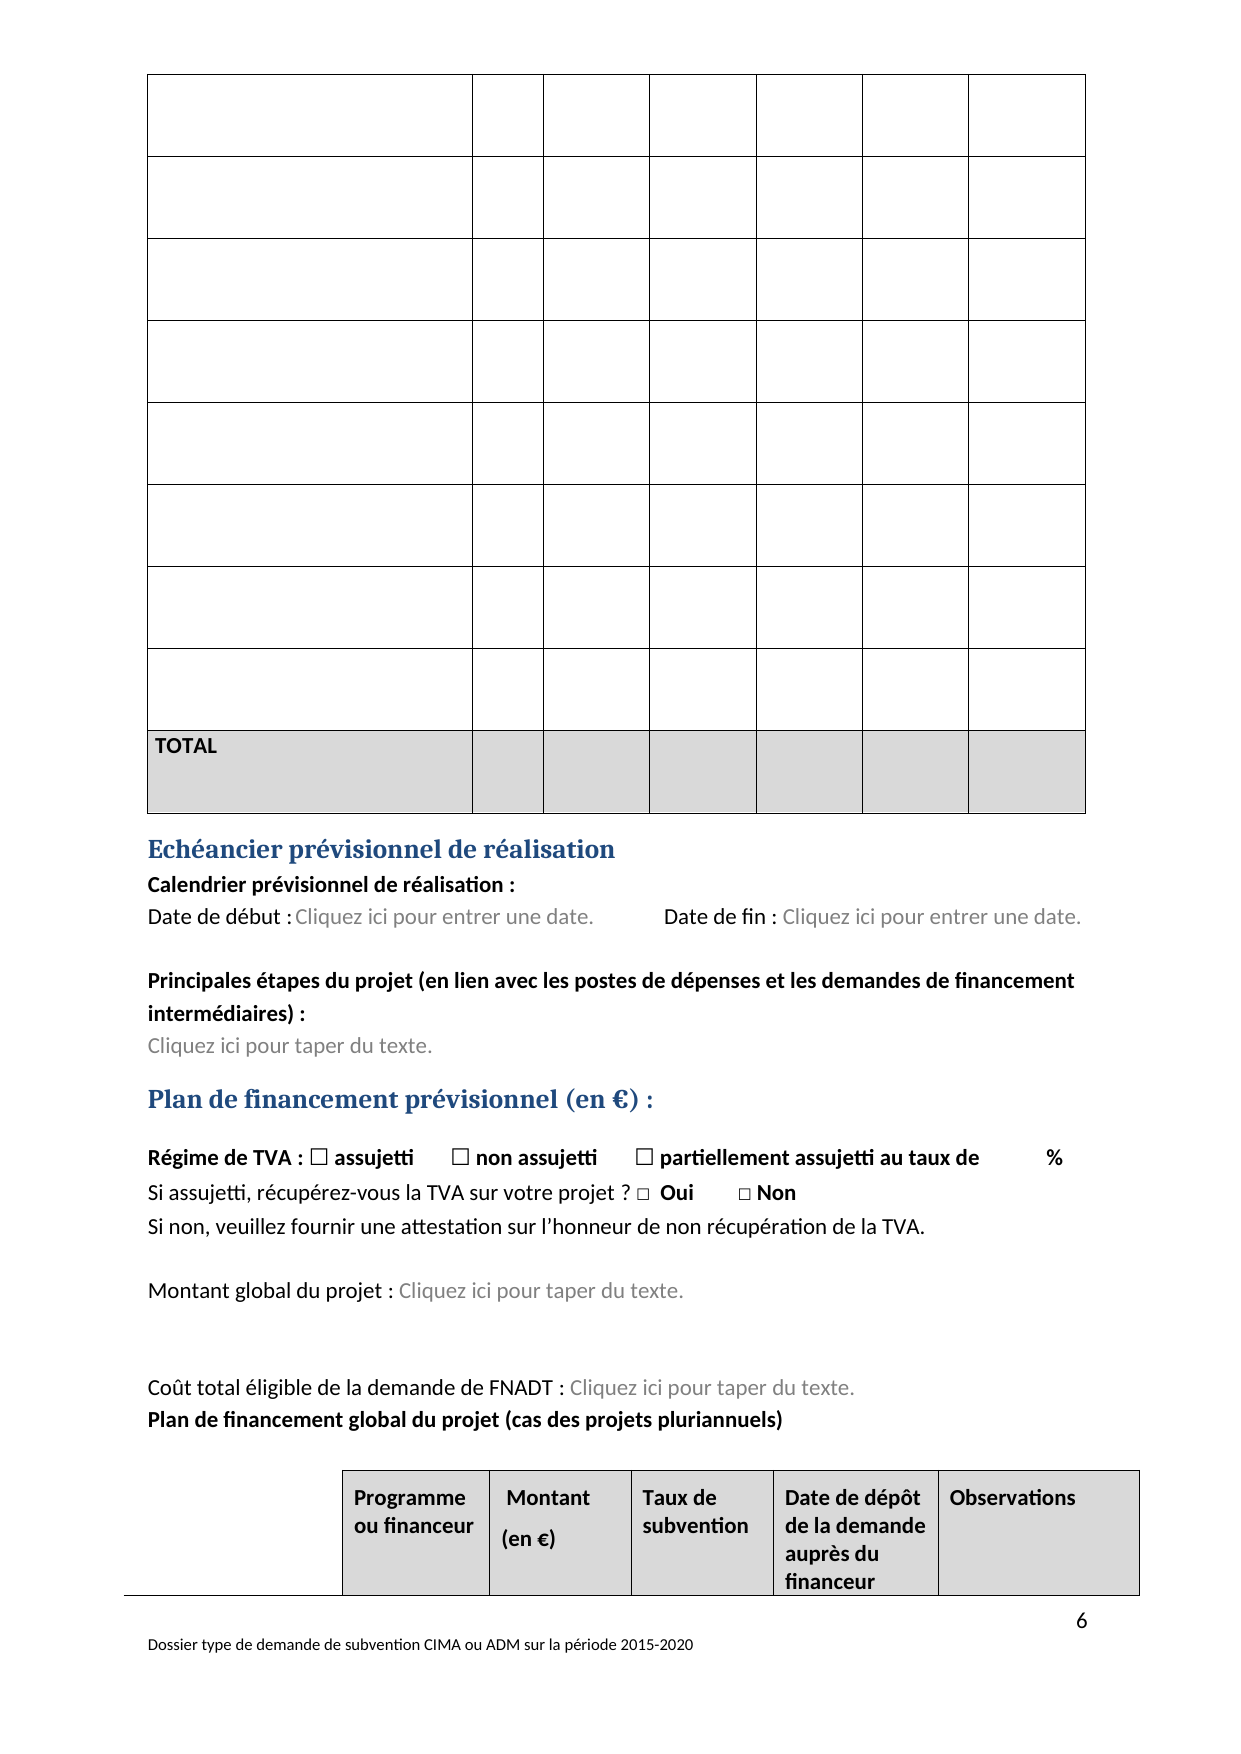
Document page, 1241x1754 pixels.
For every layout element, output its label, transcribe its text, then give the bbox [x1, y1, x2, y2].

table_cell [969, 239, 1085, 320]
table_header [124, 1470, 342, 1595]
table_cell [650, 731, 756, 812]
table_cell [650, 75, 756, 156]
table_cell [757, 731, 862, 812]
table_cell [969, 485, 1085, 566]
table_header Programme ou financeur [343, 1471, 489, 1595]
table_cell [863, 157, 968, 238]
table_cell [473, 75, 543, 156]
table_cell [863, 403, 968, 484]
table_cell [650, 649, 756, 730]
table_cell [148, 239, 472, 320]
table_header Montant (en €) [490, 1471, 631, 1595]
text Plan de financement global du projet (cas des projets pluriannuels) [148, 1405, 1093, 1433]
table_cell [473, 485, 543, 566]
text Principales étapes du projet (en lien avec les postes de dépenses et les demandes de financement intermédiaires) : [148, 967, 1093, 1027]
table_cell [650, 157, 756, 238]
text Si non, veuillez fournir une attestation sur l’honneur de non récupération de la TVA. [148, 1212, 1093, 1240]
table_cell [544, 731, 649, 812]
table_cell [863, 649, 968, 730]
table_cell [544, 239, 649, 320]
table_cell [473, 157, 543, 238]
table_cell [473, 239, 543, 320]
table_cell [969, 403, 1085, 484]
table_cell [757, 239, 862, 320]
table_cell [148, 649, 472, 730]
table_cell [757, 403, 862, 484]
table_cell [544, 403, 649, 484]
table_cell [148, 321, 472, 402]
table_cell [148, 403, 472, 484]
table_cell [969, 75, 1085, 156]
table_cell [148, 485, 472, 566]
text Calendrier prévisionnel de réalisation : [148, 870, 1093, 898]
text Coût total éligible de la demande de FNADT : Cliquez ici pour taper du texte. [148, 1373, 1093, 1401]
table_cell [757, 485, 862, 566]
table_cell [544, 485, 649, 566]
table_cell [757, 75, 862, 156]
table_cell [650, 321, 756, 402]
table_cell [148, 567, 472, 648]
table_cell [969, 731, 1085, 812]
table_cell [544, 75, 649, 156]
table_cell [473, 649, 543, 730]
table_cell [757, 649, 862, 730]
table_cell [757, 567, 862, 648]
table_cell [473, 321, 543, 402]
table_cell [863, 567, 968, 648]
table_header Observations [939, 1471, 1139, 1595]
subtitle Plan de financement prévisionnel (en €) : [148, 1084, 1093, 1115]
table_header Taux de subvention [632, 1471, 773, 1595]
table_cell [863, 239, 968, 320]
table_cell [650, 239, 756, 320]
text Montant global du projet : Cliquez ici pour taper du texte. [148, 1277, 1093, 1305]
table_cell [969, 321, 1085, 402]
table_cell [544, 649, 649, 730]
table_cell [544, 157, 649, 238]
table_cell [473, 403, 543, 484]
table_cell [544, 321, 649, 402]
text Cliquez ici pour taper du texte. [148, 1031, 1093, 1059]
text Date de début : Cliquez ici pour entrer une date. Date de fin : Cliquez ici pour entrer une date. [148, 902, 1093, 930]
table_cell [757, 157, 862, 238]
table_cell [863, 731, 968, 812]
table_cell TOTAL [148, 731, 472, 812]
table_cell [650, 567, 756, 648]
text Si assujetti, récupérez-vous la TVA sur votre projet ? ☐ Oui ☐ Non [148, 1176, 1093, 1208]
table_cell [863, 75, 968, 156]
table_cell [650, 485, 756, 566]
table_header Date de dépôt de la demande auprès du financeur [774, 1471, 938, 1595]
table_cell [650, 403, 756, 484]
subtitle Echéancier prévisionnel de réalisation [148, 834, 1093, 866]
table_cell [148, 75, 472, 156]
table_cell [969, 567, 1085, 648]
table_cell [969, 157, 1085, 238]
table_cell [148, 157, 472, 238]
table_cell [863, 485, 968, 566]
table_cell [473, 731, 543, 812]
table_cell [757, 321, 862, 402]
table_cell [969, 649, 1085, 730]
subtitle Régime de TVA : ☐ assujetti ☐ non assujetti ☐ partiellement assujetti au taux de % [148, 1141, 1093, 1172]
table_cell [544, 567, 649, 648]
table_cell [863, 321, 968, 402]
table_cell [473, 567, 543, 648]
